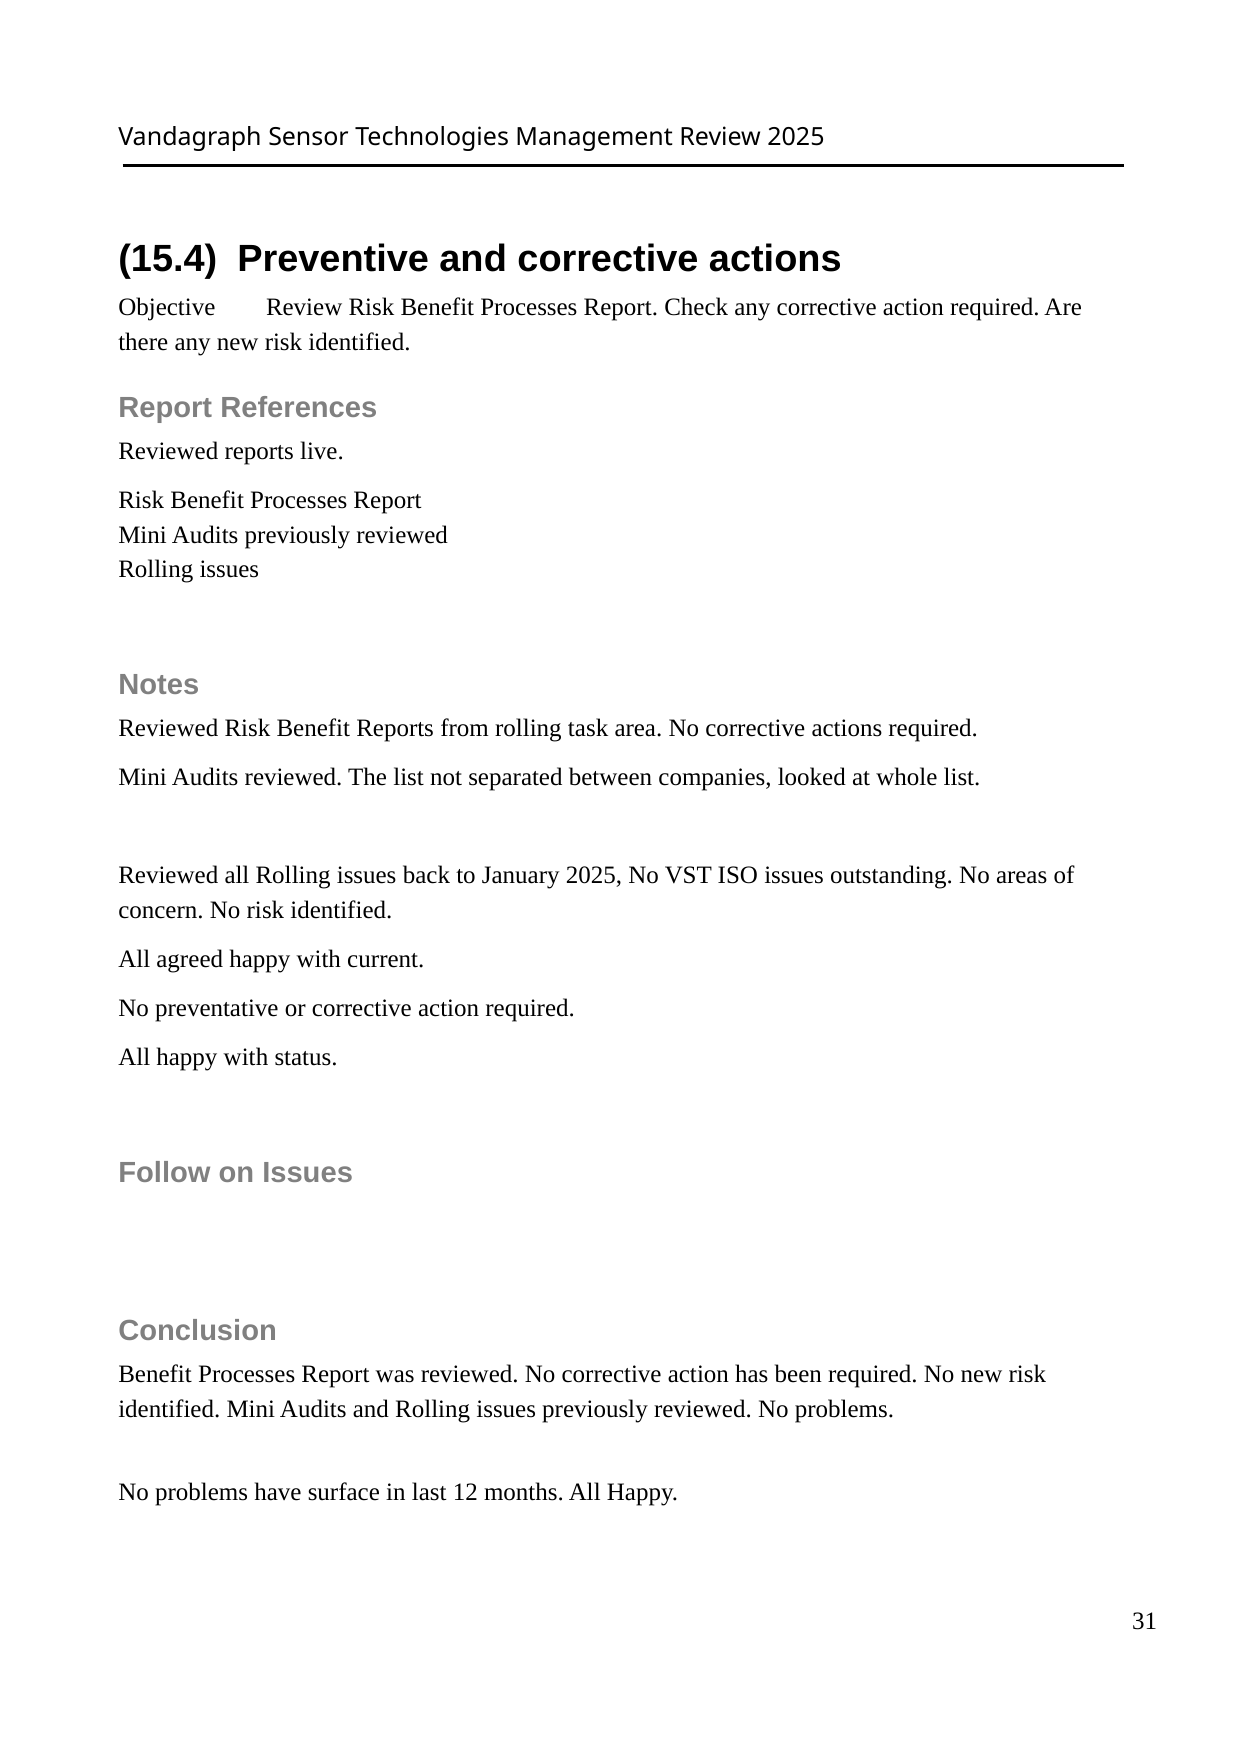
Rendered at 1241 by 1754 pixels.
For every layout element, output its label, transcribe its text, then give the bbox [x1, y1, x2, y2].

text No problems have surface in last 12 months. All Happy. [118, 1477, 1122, 1506]
subtitle (15.4) Preventive and corrective actions [118, 236, 1122, 279]
text Objective Review Risk Benefit Processes Report. Check any corrective action required. Are there any new risk identified. [118, 292, 1122, 355]
subtitle Notes [118, 667, 1122, 701]
subtitle Follow on Issues [118, 1154, 1122, 1188]
text Reviewed reports live. [118, 436, 1122, 465]
text All agreed happy with current. [118, 944, 1122, 972]
text No preventative or corrective action required. [118, 993, 1122, 1022]
text Benefit Processes Report was reviewed. No corrective action has been required. No new risk identified. Mini Audits and Rolling issues previously reviewed. No problems. [118, 1359, 1122, 1457]
text All happy with status. [118, 1042, 1122, 1071]
text Reviewed all Rolling issues back to January 2025, No VST ISO issues outstanding. No areas of concern. No risk identified. [118, 860, 1122, 923]
text Mini Audits reviewed. The list not separated between companies, looked at whole list. [118, 762, 1122, 791]
subtitle Conclusion [118, 1313, 1122, 1347]
subtitle Report References [118, 390, 1122, 424]
text Reviewed Risk Benefit Reports from rolling task area. No corrective actions required. [118, 713, 1122, 742]
text Risk Benefit Processes Report Mini Audits previously reviewed Rolling issues [118, 485, 1122, 583]
